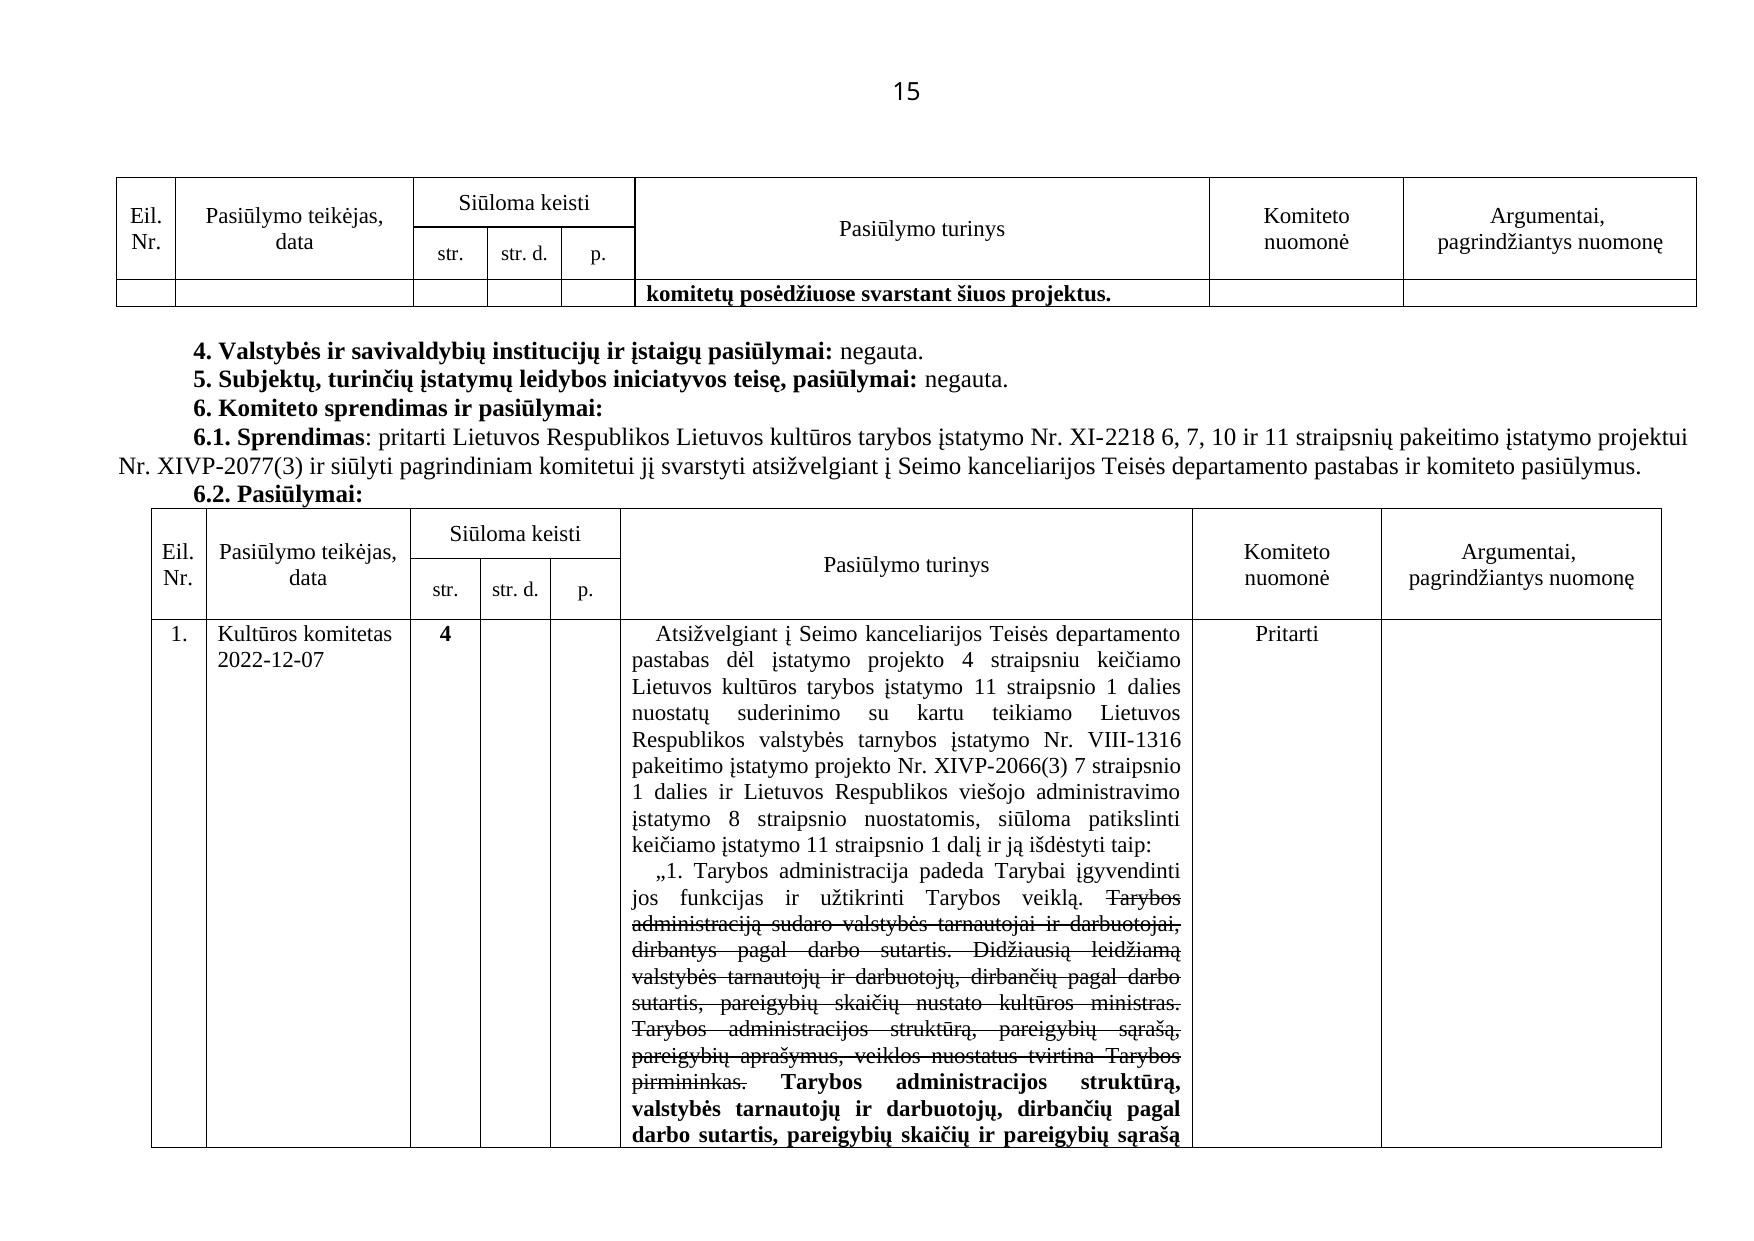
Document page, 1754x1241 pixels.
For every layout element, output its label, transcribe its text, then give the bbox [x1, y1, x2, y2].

table_header Eil. Nr. [117, 178, 175, 279]
table_header Pasiūlymo turinys [636, 178, 1209, 279]
table_header Pasiūlymo turinys [621, 509, 1192, 619]
table_cell [176, 280, 413, 306]
table_header Pasiūlymo teikėjas, data [176, 178, 413, 279]
table_header Argumentai, pagrindžiantys nuomonę [1404, 178, 1696, 279]
table_cell Atsižvelgiant į Seimo kanceliarijos Teisės departamento pastabas dėl įstatymo projekto 4 straipsniu keičiamo Lietuvos kultūros tarybos įstatymo 11 straipsnio 1 dalies nuostatų suderinimo su kartu teikiamo Lietuvos Respublikos valstybės tarnybos įstatymo Nr. VIII-1316 pakeitimo įstatymo projekto Nr. XIVP-2066(3) 7 straipsnio 1 dalies ir Lietuvos Respublikos viešojo administravimo įstatymo 8 straipsnio nuostatomis, siūloma patikslinti keičiamo įstatymo 11 straipsnio 1 dalį ir ją išdėstyti taip: „1. Tarybos administracija padeda Tarybai įgyvendinti jos funkcijas ir užtikrinti Tarybos veiklą. Tarybos administraciją sudaro valstybės tarnautojai ir darbuotojai, dirbantys pagal darbo sutartis. Didžiausią leidžiamą valstybės tarnautojų ir darbuotojų, dirbančių pagal darbo sutartis, pareigybių skaičių nustato kultūros ministras. Tarybos administracijos struktūrą, pareigybių sąrašą, pareigybių aprašymus, veiklos nuostatus tvirtina Tarybos pirmininkas. Tarybos administracijos struktūrą, valstybės tarnautojų ir darbuotojų, dirbančių pagal darbo sutartis, pareigybių skaičių ir pareigybių sąrašą [621, 620, 1192, 1147]
table_cell [1210, 280, 1403, 306]
text 6. Komiteto sprendimas ir pasiūlymai: [118, 393, 1695, 422]
table_header Siūloma keisti [411, 509, 620, 557]
table_header Pasiūlymo teikėjas, data [207, 509, 410, 619]
table_cell str. [414, 228, 487, 279]
table_cell [117, 280, 175, 306]
table_header Siūloma keisti [414, 178, 634, 226]
table_header Eil. Nr. [152, 509, 206, 619]
table_cell [481, 620, 550, 1147]
table_cell [488, 280, 561, 306]
table_cell [1404, 280, 1696, 306]
table_cell [1382, 620, 1661, 1147]
subtitle 4. Valstybės ir savivaldybių institucijų ir įstaigų pasiūlymai: negauta. [118, 336, 1695, 364]
text 6.1. Sprendimas: pritarti Lietuvos Respublikos Lietuvos kultūros tarybos įstatymo Nr. XI-2218 6, 7, 10 ir 11 straipsnių pakeitimo įstatymo projektui Nr. XIVP-2077(3) ir siūlyti pagrindiniam komitetui jį svarstyti atsižvelgiant į Seimo kanceliarijos Teisės departamento pastabas ir komiteto pasiūlymus. [118, 422, 1695, 479]
table_cell [414, 280, 487, 306]
table_cell 1. [152, 620, 206, 1147]
table_header Komiteto nuomonė [1193, 509, 1381, 619]
table_cell str. [411, 559, 480, 619]
subtitle 5. Subjektų, turinčių įstatymų leidybos iniciatyvos teisę, pasiūlymai: negauta. [118, 364, 1695, 393]
table_cell p. [551, 559, 620, 619]
table_cell p. [562, 228, 634, 279]
text 6.2. Pasiūlymai: [118, 479, 1695, 508]
table_cell str. d. [488, 228, 561, 279]
table_header Komiteto nuomonė [1210, 178, 1403, 279]
table_cell Kultūros komitetas 2022-12-07 [207, 620, 410, 1147]
table_cell Pritarti [1193, 620, 1381, 1147]
table_cell [562, 280, 634, 306]
table_cell 4 [411, 620, 480, 1147]
table_cell [551, 620, 620, 1147]
table_cell str. d. [481, 559, 550, 619]
table_cell komitetų posėdžiuose svarstant šiuos projektus. [636, 280, 1209, 306]
table_header Argumentai, pagrindžiantys nuomonę [1382, 509, 1661, 619]
